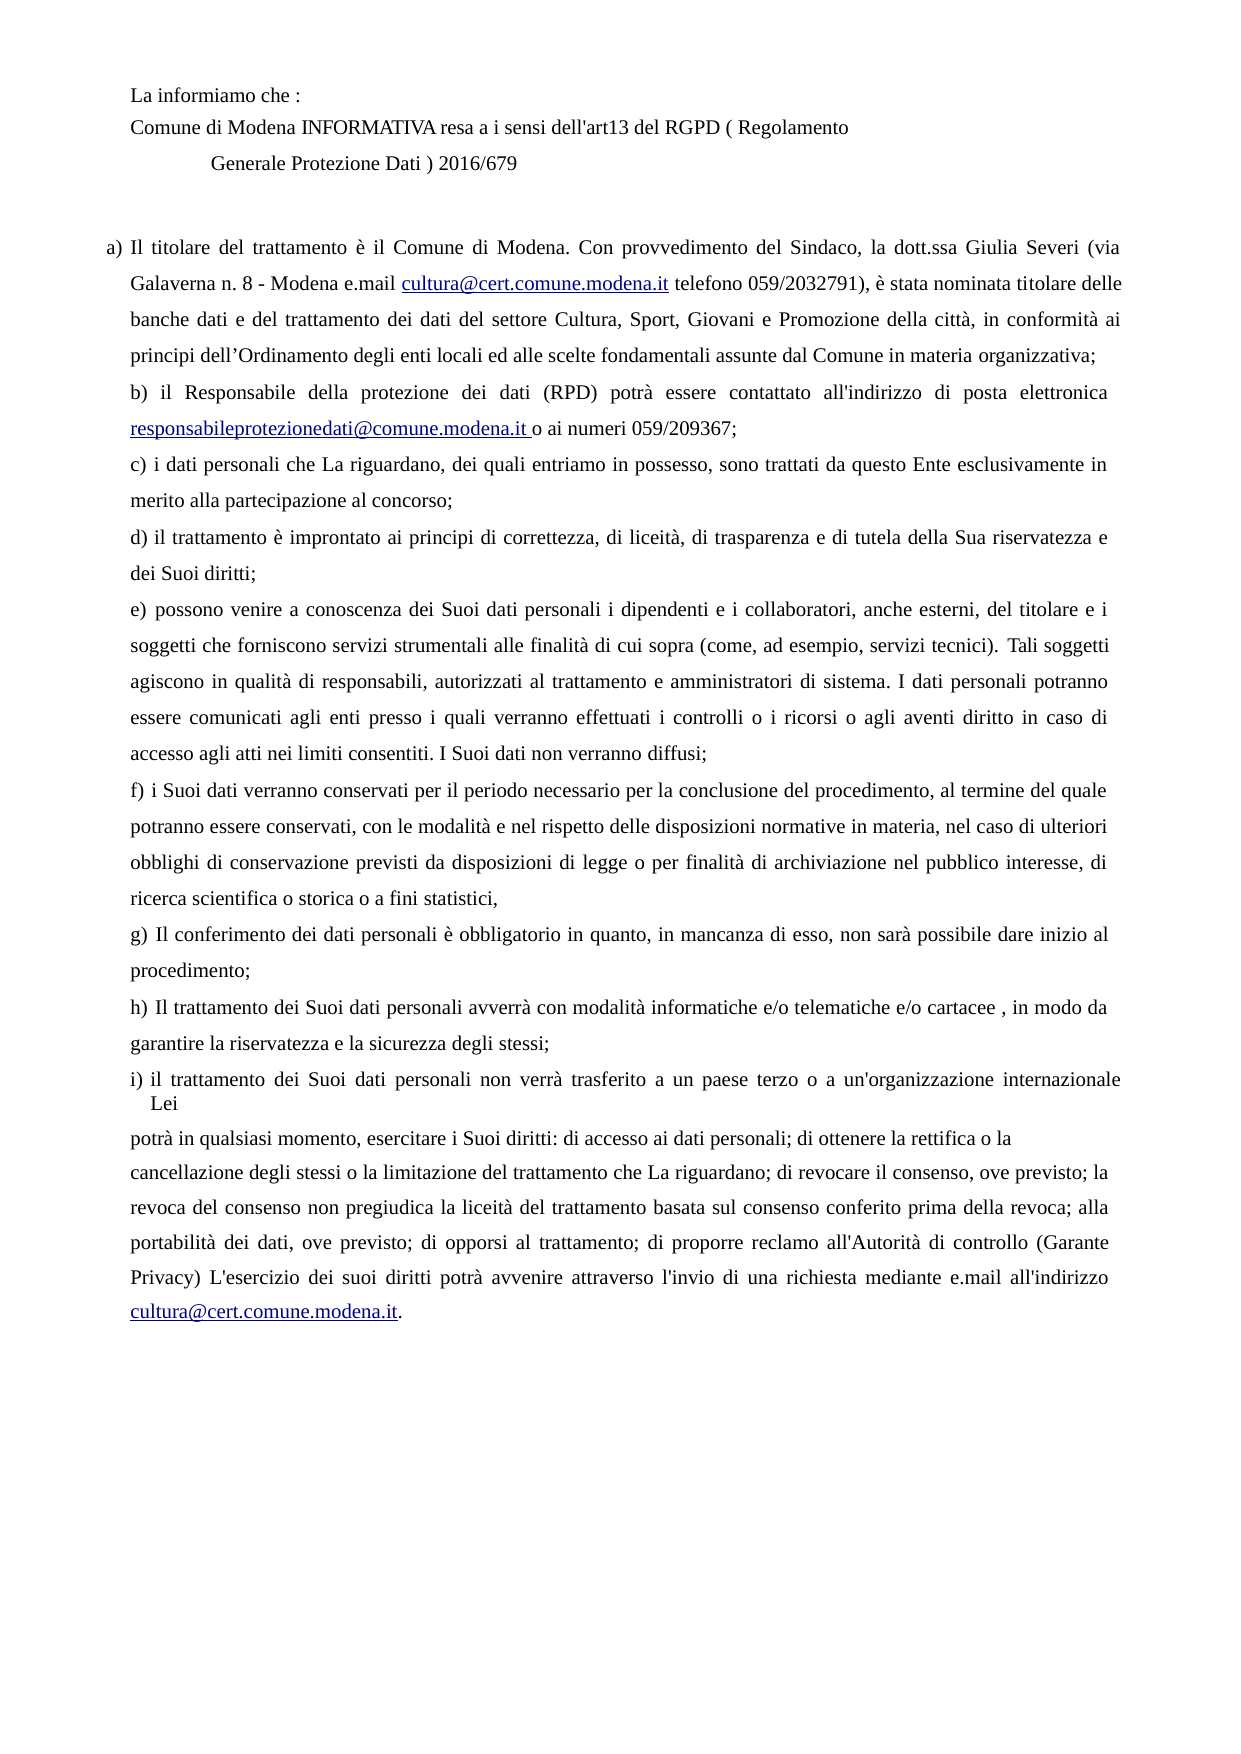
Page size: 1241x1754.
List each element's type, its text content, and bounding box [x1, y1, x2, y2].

list Il trattamento dei Suoi dati personali avverrà con modalità informatiche e/o telematiche e/o cartacee , in modo da garantire la riservatezza e la sicurezza degli stessi; [130, 995, 1109, 1055]
list il Responsabile della protezione dei dati (RPD) potrà essere contattato all'indirizzo di posta elettronica responsabileprotezionedati@comune.modena.it o ai numeri 059/209367; [130, 380, 1110, 440]
list i Suoi dati verranno conservati per il periodo necessario per la conclusione del procedimento, al termine del quale potranno essere conservati, con le modalità e nel rispetto delle disposizioni normative in materia, nel caso di ulteriori obblighi di conservazione previsti da disposizioni di legge o per finalità di archiviazione nel pubblico interesse, di ricerca scientifica o storica o a fini statistici, [130, 778, 1109, 910]
list il trattamento è improntato ai principi di correttezza, di liceità, di trasparenza e di tutela della Sua riservatezza e dei Suoi diritti; [130, 525, 1109, 585]
text Comune di Modena INFORMATIVA resa a i sensi dell'art13 del RGPD ( Regolamento Generale Protezione Dati ) 2016/679 [130, 114, 906, 175]
list Il titolare del trattamento è il Comune di Modena. Con provvedimento del Sindaco, la dott.ssa Giulia Severi (via Galaverna n. 8 - Modena e.mail cultura@cert.comune.modena.it telefono 059/2032791), è stata nominata titolare delle banche dati e del trattamento dei dati del settore Cultura, Sport, Giovani e Promozione della città, in conformità ai principi dell’Ordinamento degli enti locali ed alle scelte fondamentali assunte dal Comune in materia organizzativa; [106, 235, 1122, 367]
list il trattamento dei Suoi dati personali non verrà trasferito a un paese terzo o a un'organizzazione internazionale Lei [130, 1067, 1122, 1115]
text potrà in qualsiasi momento, esercitare i Suoi diritti: di accesso ai dati personali; di ottenere la rettifica o la [130, 1126, 1122, 1150]
list i dati personali che La riguardano, dei quali entriamo in possesso, sono trattati da questo Ente esclusivamente in merito alla partecipazione al concorso; [130, 452, 1109, 512]
text La informiamo che : [130, 83, 1122, 107]
list Il conferimento dei dati personali è obbligatorio in quanto, in mancanza di esso, non sarà possibile dare inizio al procedimento; [130, 922, 1110, 982]
text cancellazione degli stessi o la limitazione del trattamento che La riguardano; di revocare il consenso, ove previsto; la revoca del consenso non pregiudica la liceità del trattamento basata sul consenso conferito prima della revoca; alla portabilità dei dati, ove previsto; di opporsi al trattamento; di proporre reclamo all'Autorità di controllo (Garante Privacy) L'esercizio dei suoi diritti potrà avvenire attraverso l'invio di una richiesta mediante e.mail all'indirizzo cultura@cert.comune.modena.it. [130, 1160, 1110, 1323]
list possono venire a conoscenza dei Suoi dati personali i dipendenti e i collaboratori, anche esterni, del titolare e i soggetti che forniscono servizi strumentali alle finalità di cui sopra (come, ad esempio, servizi tecnici). Tali soggetti agiscono in qualità di responsabili, autorizzati al trattamento e amministratori di sistema. I dati personali potranno essere comunicati agli enti presso i quali verranno effettuati i controlli o i ricorsi o agli aventi diritto in caso di accesso agli atti nei limiti consentiti. I Suoi dati non verranno diffusi; [130, 597, 1109, 765]
